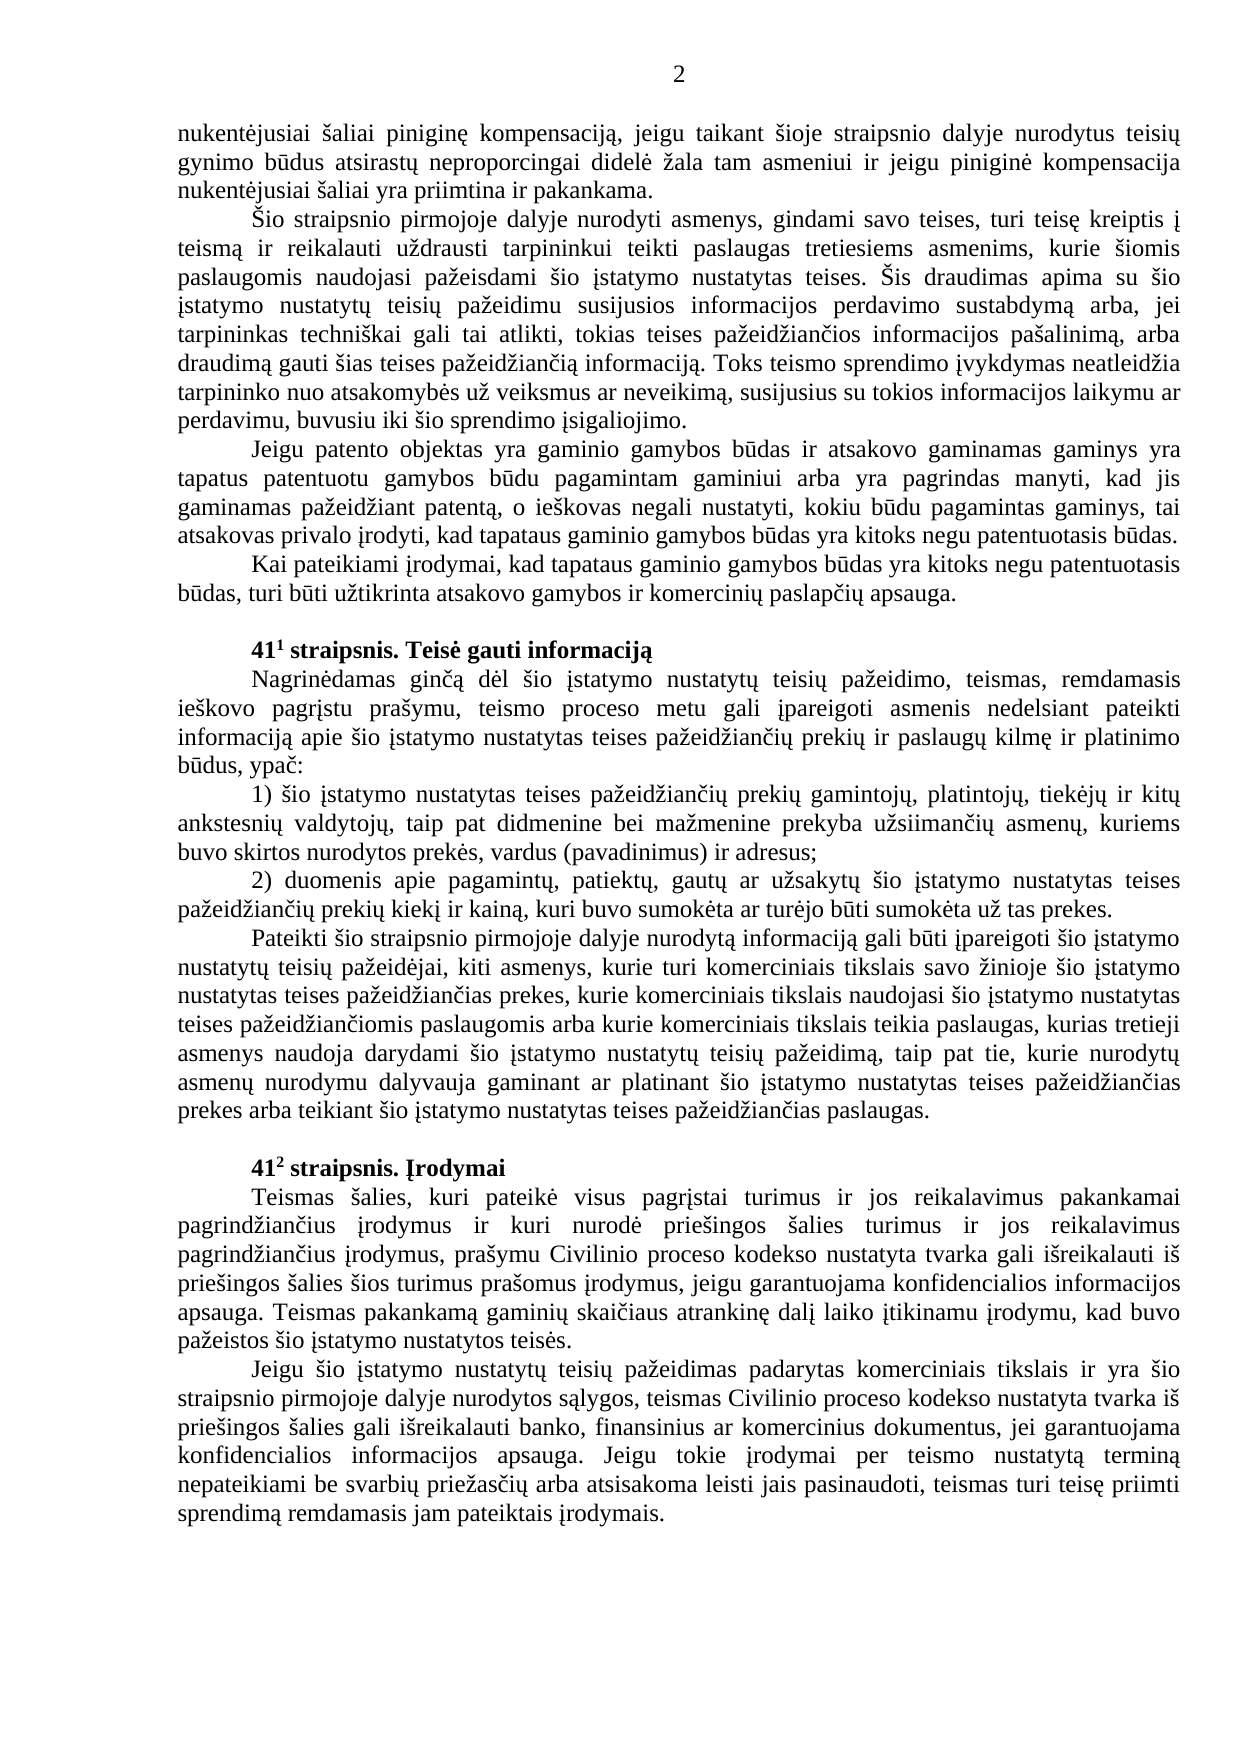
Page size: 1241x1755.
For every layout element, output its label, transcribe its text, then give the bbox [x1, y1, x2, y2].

text 412 straipsnis. Įrodymai [177, 1153, 1181, 1182]
text 2) duomenis apie pagamintų, patiektų, gautų ar užsakytų šio įstatymo nustatytas teises pažeidžiančių prekių kiekį ir kainą, kuri buvo sumokėta ar turėjo būti sumokėta už tas prekes. [177, 866, 1181, 923]
text Kai pateikiami įrodymai, kad tapataus gaminio gamybos būdas yra kitoks negu patentuotasis būdas, turi būti užtikrinta atsakovo gamybos ir komercinių paslapčių apsauga. [177, 549, 1181, 607]
text 1) šio įstatymo nustatytas teises pažeidžiančių prekių gamintojų, platintojų, tiekėjų ir kitų ankstesnių valdytojų, taip pat didmenine bei mažmenine prekyba užsiimančių asmenų, kuriems buvo skirtos nurodytos prekės, vardus (pavadinimus) ir adresus; [177, 779, 1181, 866]
text Nagrinėdamas ginčą dėl šio įstatymo nustatytų teisių pažeidimo, teismas, remdamasis ieškovo pagrįstu prašymu, teismo proceso metu gali įpareigoti asmenis nedelsiant pateikti informaciją apie šio įstatymo nustatytas teises pažeidžiančių prekių ir paslaugų kilmę ir platinimo būdus, ypač: [177, 664, 1181, 779]
text nukentėjusiai šaliai piniginę kompensaciją, jeigu taikant šioje straipsnio dalyje nurodytus teisių gynimo būdus atsirastų neproporcingai didelė žala tam asmeniui ir jeigu piniginė kompensacija nukentėjusiai šaliai yra priimtina ir pakankama. [177, 118, 1181, 204]
text Šio straipsnio pirmojoje dalyje nurodyti asmenys, gindami savo teises, turi teisę kreiptis į teismą ir reikalauti uždrausti tarpininkui teikti paslaugas tretiesiems asmenims, kurie šiomis paslaugomis naudojasi pažeisdami šio įstatymo nustatytas teises. Šis draudimas apima su šio įstatymo nustatytų teisių pažeidimu susijusios informacijos perdavimo sustabdymą arba, jei tarpininkas techniškai gali tai atlikti, tokias teises pažeidžiančios informacijos pašalinimą, arba draudimą gauti šias teises pažeidžiančią informaciją. Toks teismo sprendimo įvykdymas neatleidžia tarpininko nuo atsakomybės už veiksmus ar neveikimą, susijusius su tokios informacijos laikymu ar perdavimu, buvusiu iki šio sprendimo įsigaliojimo. [177, 204, 1181, 434]
text 411 straipsnis. Teisė gauti informaciją [177, 636, 1181, 664]
text Pateikti šio straipsnio pirmojoje dalyje nurodytą informaciją gali būti įpareigoti šio įstatymo nustatytų teisių pažeidėjai, kiti asmenys, kurie turi komerciniais tikslais savo žinioje šio įstatymo nustatytas teises pažeidžiančias prekes, kurie komerciniais tikslais naudojasi šio įstatymo nustatytas teises pažeidžiančiomis paslaugomis arba kurie komerciniais tikslais teikia paslaugas, kurias tretieji asmenys naudoja darydami šio įstatymo nustatytų teisių pažeidimą, taip pat tie, kurie nurodytų asmenų nurodymu dalyvauja gaminant ar platinant šio įstatymo nustatytas teises pažeidžiančias prekes arba teikiant šio įstatymo nustatytas teises pažeidžiančias paslaugas. [177, 923, 1181, 1124]
text Teismas šalies, kuri pateikė visus pagrįstai turimus ir jos reikalavimus pakankamai pagrindžiančius įrodymus ir kuri nurodė priešingos šalies turimus ir jos reikalavimus pagrindžiančius įrodymus, prašymu Civilinio proceso kodekso nustatyta tvarka gali išreikalauti iš priešingos šalies šios turimus prašomus įrodymus, jeigu garantuojama konfidencialios informacijos apsauga. Teismas pakankamą gaminių skaičiaus atrankinę dalį laiko įtikinamu įrodymu, kad buvo pažeistos šio įstatymo nustatytos teisės. [177, 1182, 1181, 1354]
text Jeigu patento objektas yra gaminio gamybos būdas ir atsakovo gaminamas gaminys yra tapatus patentuotu gamybos būdu pagamintam gaminiui arba yra pagrindas manyti, kad jis gaminamas pažeidžiant patentą, o ieškovas negali nustatyti, kokiu būdu pagamintas gaminys, tai atsakovas privalo įrodyti, kad tapataus gaminio gamybos būdas yra kitoks negu patentuotasis būdas. [177, 434, 1181, 549]
text Jeigu šio įstatymo nustatytų teisių pažeidimas padarytas komerciniais tikslais ir yra šio straipsnio pirmojoje dalyje nurodytos sąlygos, teismas Civilinio proceso kodekso nustatyta tvarka iš priešingos šalies gali išreikalauti banko, finansinius ar komercinius dokumentus, jei garantuojama konfidencialios informacijos apsauga. Jeigu tokie įrodymai per teismo nustatytą terminą nepateikiami be svarbių priežasčių arba atsisakoma leisti jais pasinaudoti, teismas turi teisę priimti sprendimą remdamasis jam pateiktais įrodymais. [177, 1354, 1181, 1527]
